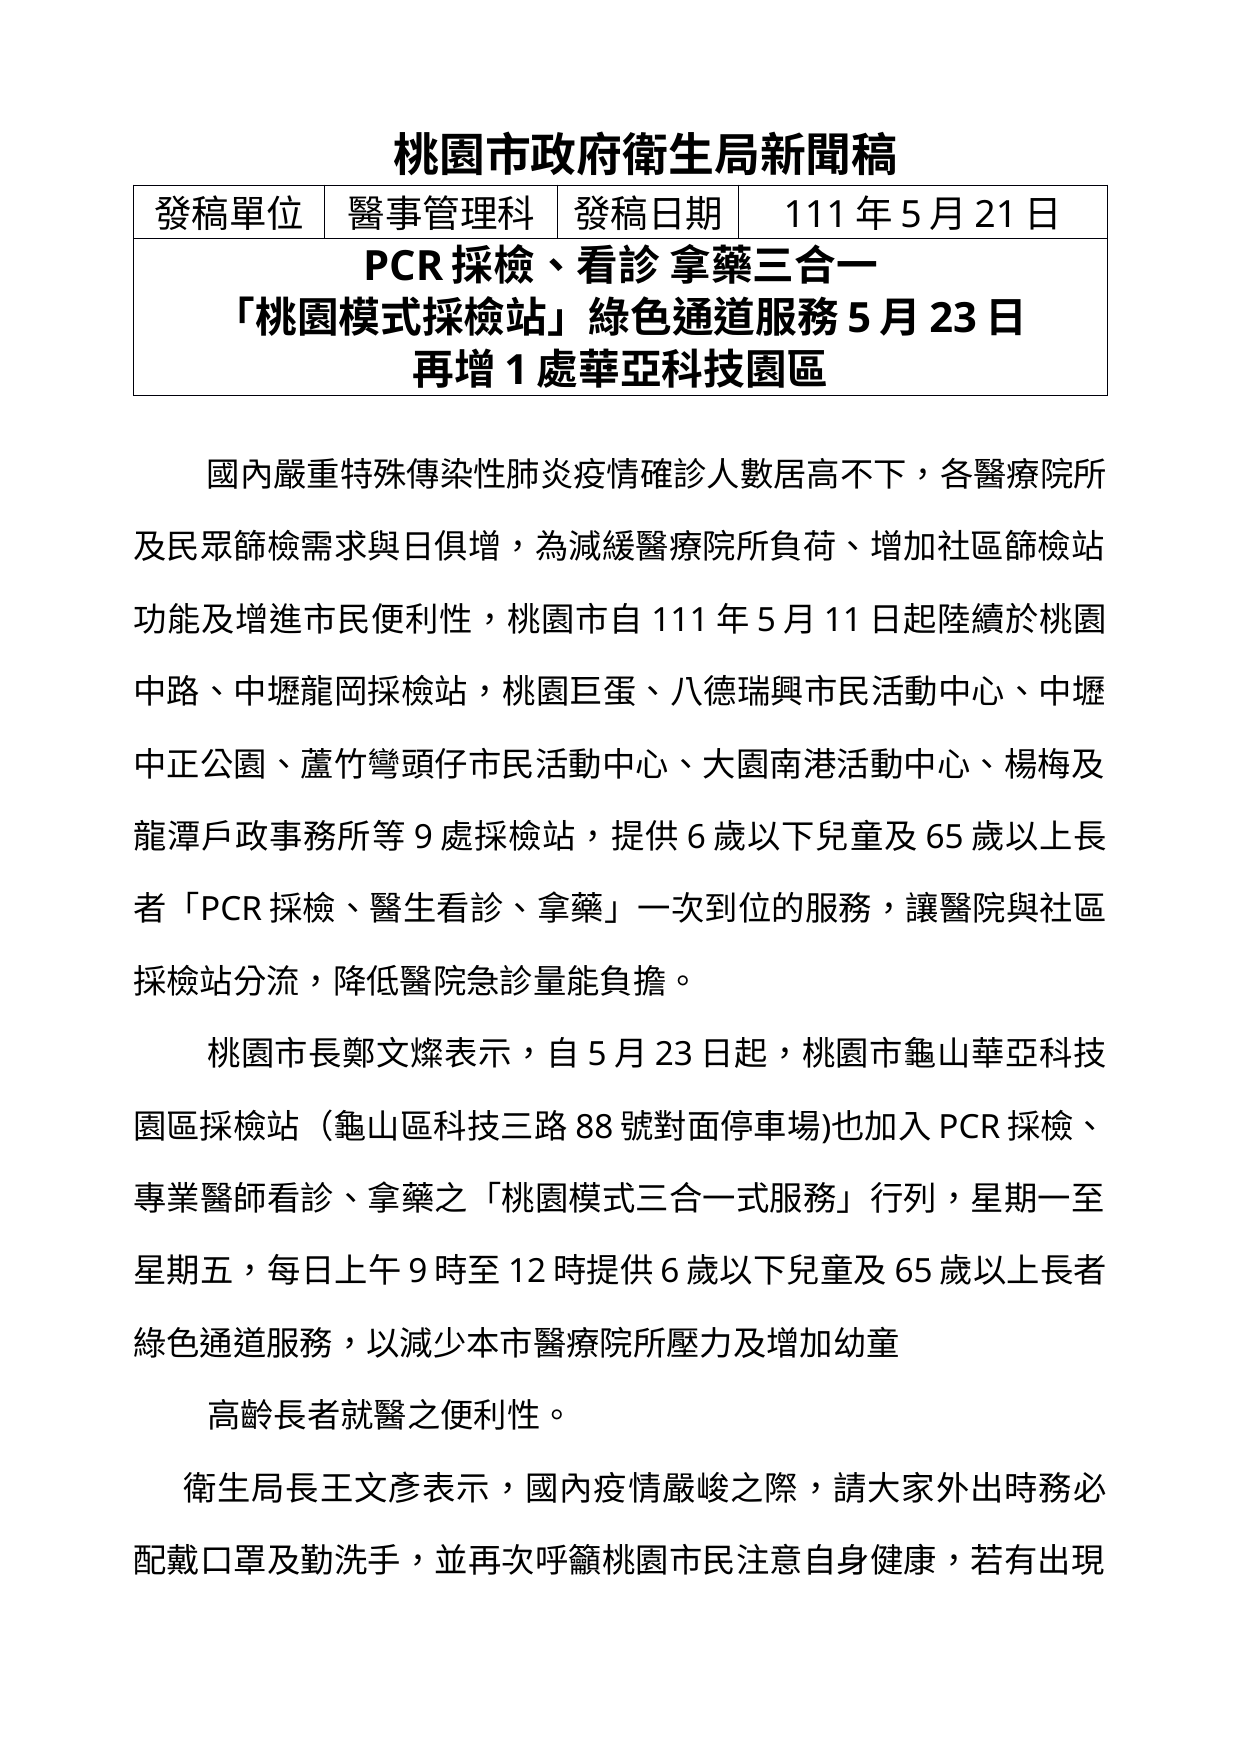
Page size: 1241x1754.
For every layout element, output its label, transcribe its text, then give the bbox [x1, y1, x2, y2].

table_header 發稿單位 [134, 186, 324, 238]
text 國內嚴重特殊傳染性肺炎疫情確診人數居高不下，各醫療院所及民眾篩檢需求與日俱增，為減緩醫療院所負荷、增加社區篩檢站功能及增進市民便利性，桃園市自111年5月11日起陸續於桃園中路、中壢龍岡採檢站，桃園巨蛋、八德瑞興市民活動中心、中壢中正公園、蘆竹彎頭仔市民活動中心、大園南港活動中心、楊梅及龍潭戶政事務所等9處採檢站，提供6歲以下兒童及65歲以上長者「PCR採檢、醫生看診、拿藥」一次到位的服務，讓醫院與社區採檢站分流，降低醫院急診量能負擔。 [133, 448, 1107, 1003]
table_cell PCR採檢、看診 拿藥三合一 「桃園模式採檢站」綠色通道服務5月23日 再增1處華亞科技園區 [134, 239, 1107, 395]
table_header 111年5月21日 [739, 186, 1107, 238]
table_header 醫事管理科 [325, 186, 557, 238]
table_header 發稿日期 [558, 186, 738, 238]
text 高齡長者就醫之便利性。 [133, 1389, 1107, 1437]
text 桃園市長鄭文燦表示，自5月23日起，桃園市龜山華亞科技園區採檢站（龜山區科技三路88號對面停車場)也加入PCR採檢、專業醫師看診、拿藥之「桃園模式三合一式服務」行列，星期一至星期五，每日上午9時至12時提供6歲以下兒童及65歲以上長者綠色通道服務，以減少本市醫療院所壓力及增加幼童 [133, 1027, 1107, 1365]
text 衛生局長王文彥表示，國內疫情嚴峻之際，請大家外出時務必配戴口罩及勤洗手，並再次呼籲桃園市民注意自身健康，若有出現 [133, 1461, 1107, 1582]
text 桃園市政府衛生局新聞稿 [133, 118, 1107, 184]
